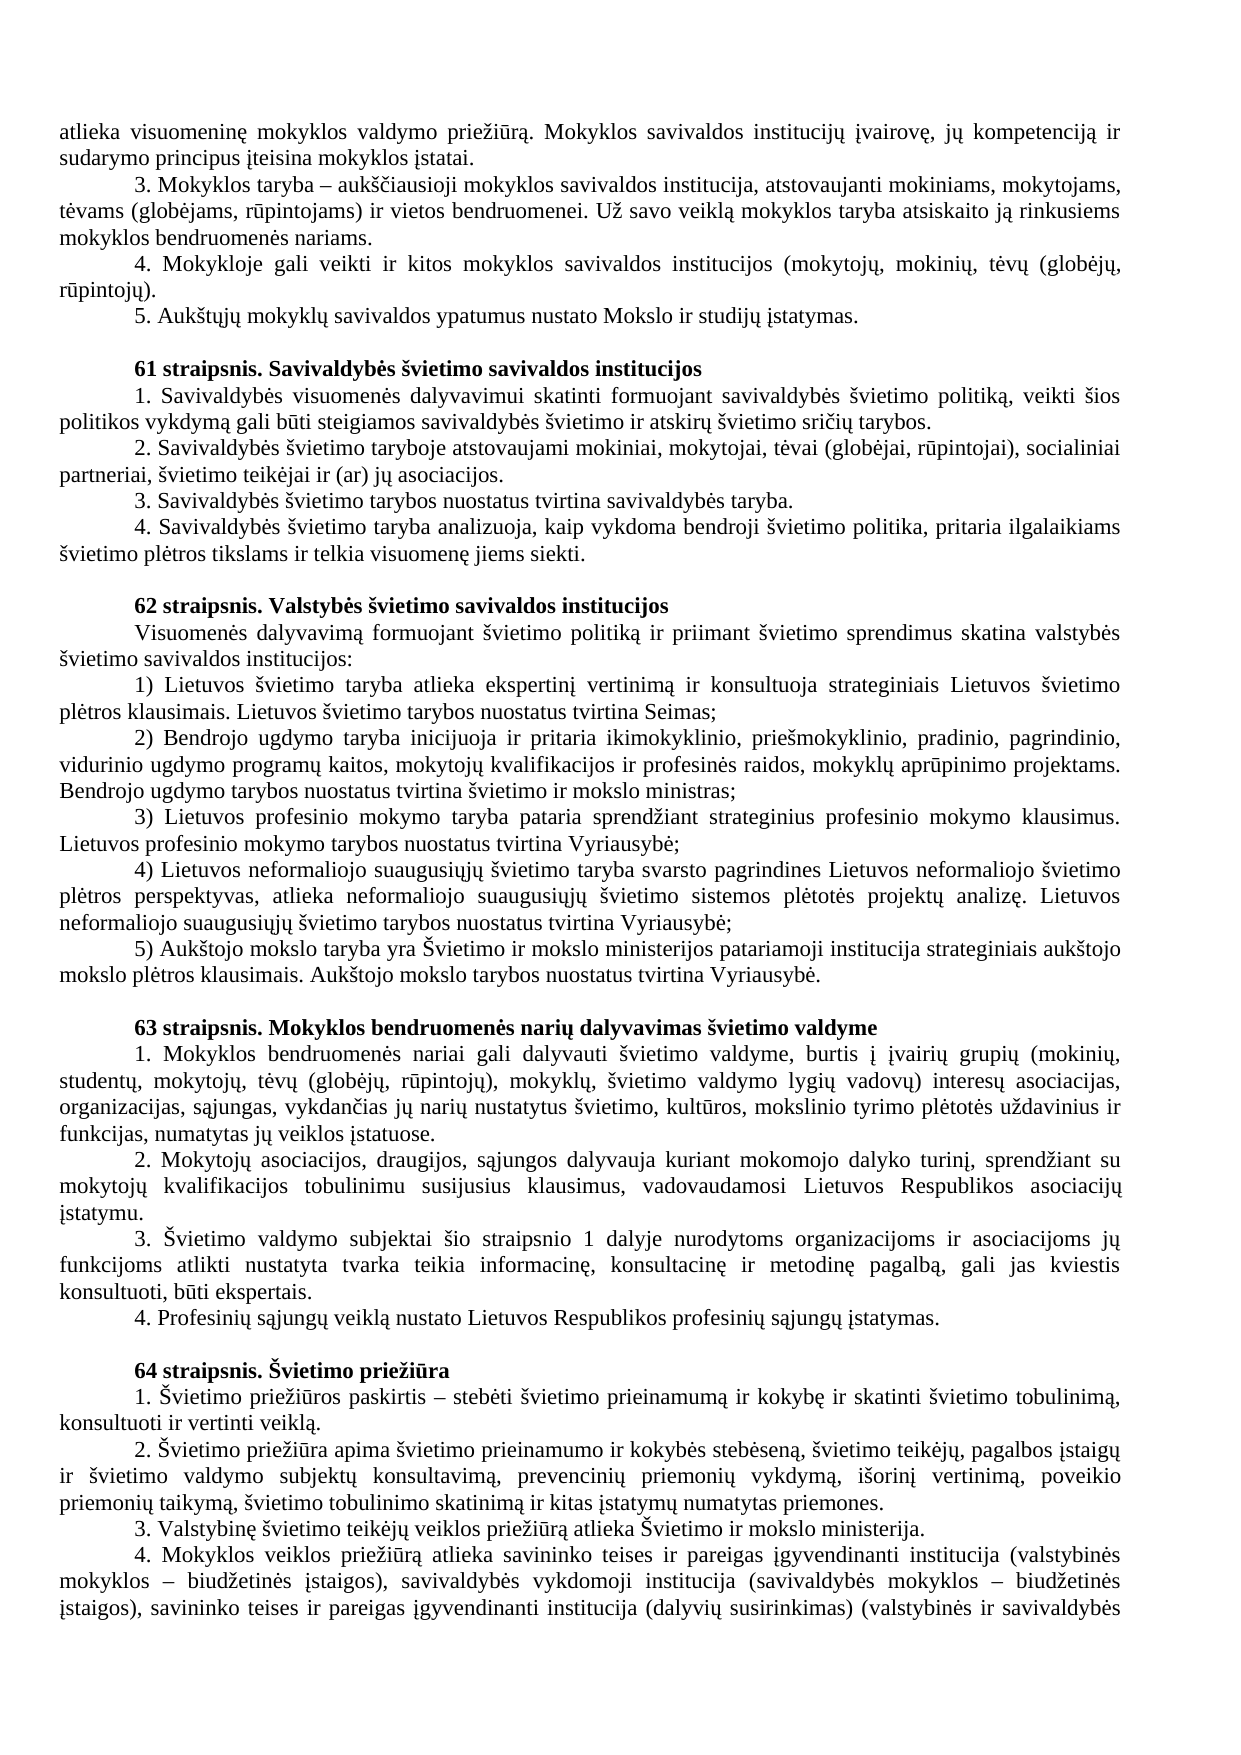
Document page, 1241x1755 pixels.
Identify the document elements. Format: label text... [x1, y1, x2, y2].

text 4. Mokyklos veiklos priežiūrą atlieka savininko teises ir pareigas įgyvendinanti institucija (valstybinės mokyklos – biudžetinės įstaigos), savivaldybės vykdomoji institucija (savivaldybės mokyklos – biudžetinės įstaigos), savininko teises ir pareigas įgyvendinanti institucija (dalyvių susirinkimas) (valstybinės ir savivaldybės [59, 1541, 1122, 1620]
text 2. Švietimo priežiūra apima švietimo prieinamumo ir kokybės stebėseną, švietimo teikėjų, pagalbos įstaigų ir švietimo valdymo subjektų konsultavimą, prevencinių priemonių vykdymą, išorinį vertinimą, poveikio priemonių taikymą, švietimo tobulinimo skatinimą ir kitas įstatymų numatytas priemones. [59, 1436, 1122, 1515]
text 64 straipsnis. Švietimo priežiūra [59, 1357, 1122, 1383]
text 3. Savivaldybės švietimo tarybos nuostatus tvirtina savivaldybės taryba. [59, 487, 1122, 513]
text 63 straipsnis. Mokyklos bendruomenės narių dalyvavimas švietimo valdyme [59, 1014, 1122, 1041]
text 3. Mokyklos taryba – aukščiausioji mokyklos savivaldos institucija, atstovaujanti mokiniams, mokytojams, tėvams (globėjams, rūpintojams) ir vietos bendruomenei. Už savo veiklą mokyklos taryba atsiskaito ją rinkusiems mokyklos bendruomenės nariams. [59, 171, 1122, 250]
text 5. Aukštųjų mokyklų savivaldos ypatumus nustato Mokslo ir studijų įstatymas. [59, 303, 1122, 329]
text 2. Mokytojų asociacijos, draugijos, sąjungos dalyvauja kuriant mokomojo dalyko turinį, sprendžiant su mokytojų kvalifikacijos tobulinimu susijusius klausimus, vadovaudamosi Lietuvos Respublikos asociacijų įstatymu. [59, 1146, 1122, 1225]
text 1. Savivaldybės visuomenės dalyvavimui skatinti formuojant savivaldybės švietimo politiką, veikti šios politikos vykdymą gali būti steigiamos savivaldybės švietimo ir atskirų švietimo sričių tarybos. [59, 382, 1122, 434]
text 4. Savivaldybės švietimo taryba analizuoja, kaip vykdoma bendroji švietimo politika, pritaria ilgalaikiams švietimo plėtros tikslams ir telkia visuomenę jiems siekti. [59, 513, 1122, 566]
text 1. Švietimo priežiūros paskirtis – stebėti švietimo prieinamumą ir kokybę ir skatinti švietimo tobulinimą, konsultuoti ir vertinti veiklą. [59, 1383, 1122, 1436]
text 5) Aukštojo mokslo taryba yra Švietimo ir mokslo ministerijos patariamoji institucija strateginiais aukštojo mokslo plėtros klausimais. Aukštojo mokslo tarybos nuostatus tvirtina Vyriausybė. [59, 935, 1122, 988]
text 3. Švietimo valdymo subjektai šio straipsnio 1 dalyje nurodytoms organizacijoms ir asociacijoms jų funkcijoms atlikti nustatyta tvarka teikia informacinę, konsultacinę ir metodinę pagalbą, gali jas kviestis konsultuoti, būti ekspertais. [59, 1225, 1122, 1304]
text atlieka visuomeninę mokyklos valdymo priežiūrą. Mokyklos savivaldos institucijų įvairovę, jų kompetenciją ir sudarymo principus įteisina mokyklos įstatai. [59, 118, 1122, 171]
text 4. Mokykloje gali veikti ir kitos mokyklos savivaldos institucijos (mokytojų, mokinių, tėvų (globėjų, rūpintojų). [59, 250, 1122, 303]
text 4. Profesinių sąjungų veiklą nustato Lietuvos Respublikos profesinių sąjungų įstatymas. [59, 1304, 1122, 1330]
text 4) Lietuvos neformaliojo suaugusiųjų švietimo taryba svarsto pagrindines Lietuvos neformaliojo švietimo plėtros perspektyvas, atlieka neformaliojo suaugusiųjų švietimo sistemos plėtotės projektų analizę. Lietuvos neformaliojo suaugusiųjų švietimo tarybos nuostatus tvirtina Vyriausybė; [59, 856, 1122, 935]
text 62 straipsnis. Valstybės švietimo savivaldos institucijos [59, 592, 1122, 619]
text 2) Bendrojo ugdymo taryba inicijuoja ir pritaria ikimokyklinio, priešmokyklinio, pradinio, pagrindinio, vidurinio ugdymo programų kaitos, mokytojų kvalifikacijos ir profesinės raidos, mokyklų aprūpinimo projektams. Bendrojo ugdymo tarybos nuostatus tvirtina švietimo ir mokslo ministras; [59, 724, 1122, 803]
text 2. Savivaldybės švietimo taryboje atstovaujami mokiniai, mokytojai, tėvai (globėjai, rūpintojai), socialiniai partneriai, švietimo teikėjai ir (ar) jų asociacijos. [59, 434, 1122, 487]
text 1) Lietuvos švietimo taryba atlieka ekspertinį vertinimą ir konsultuoja strateginiais Lietuvos švietimo plėtros klausimais. Lietuvos švietimo tarybos nuostatus tvirtina Seimas; [59, 672, 1122, 724]
text 1. Mokyklos bendruomenės nariai gali dalyvauti švietimo valdyme, burtis į įvairių grupių (mokinių, studentų, mokytojų, tėvų (globėjų, rūpintojų), mokyklų, švietimo valdymo lygių vadovų) interesų asociacijas, organizacijas, sąjungas, vykdančias jų narių nustatytus švietimo, kultūros, mokslinio tyrimo plėtotės uždavinius ir funkcijas, numatytas jų veiklos įstatuose. [59, 1041, 1122, 1146]
text 61 straipsnis. Savivaldybės švietimo savivaldos institucijos [59, 355, 1122, 382]
text 3) Lietuvos profesinio mokymo taryba pataria sprendžiant strateginius profesinio mokymo klausimus. Lietuvos profesinio mokymo tarybos nuostatus tvirtina Vyriausybė; [59, 803, 1122, 856]
text 3. Valstybinę švietimo teikėjų veiklos priežiūrą atlieka Švietimo ir mokslo ministerija. [59, 1515, 1122, 1541]
text Visuomenės dalyvavimą formuojant švietimo politiką ir priimant švietimo sprendimus skatina valstybės švietimo savivaldos institucijos: [59, 619, 1122, 672]
